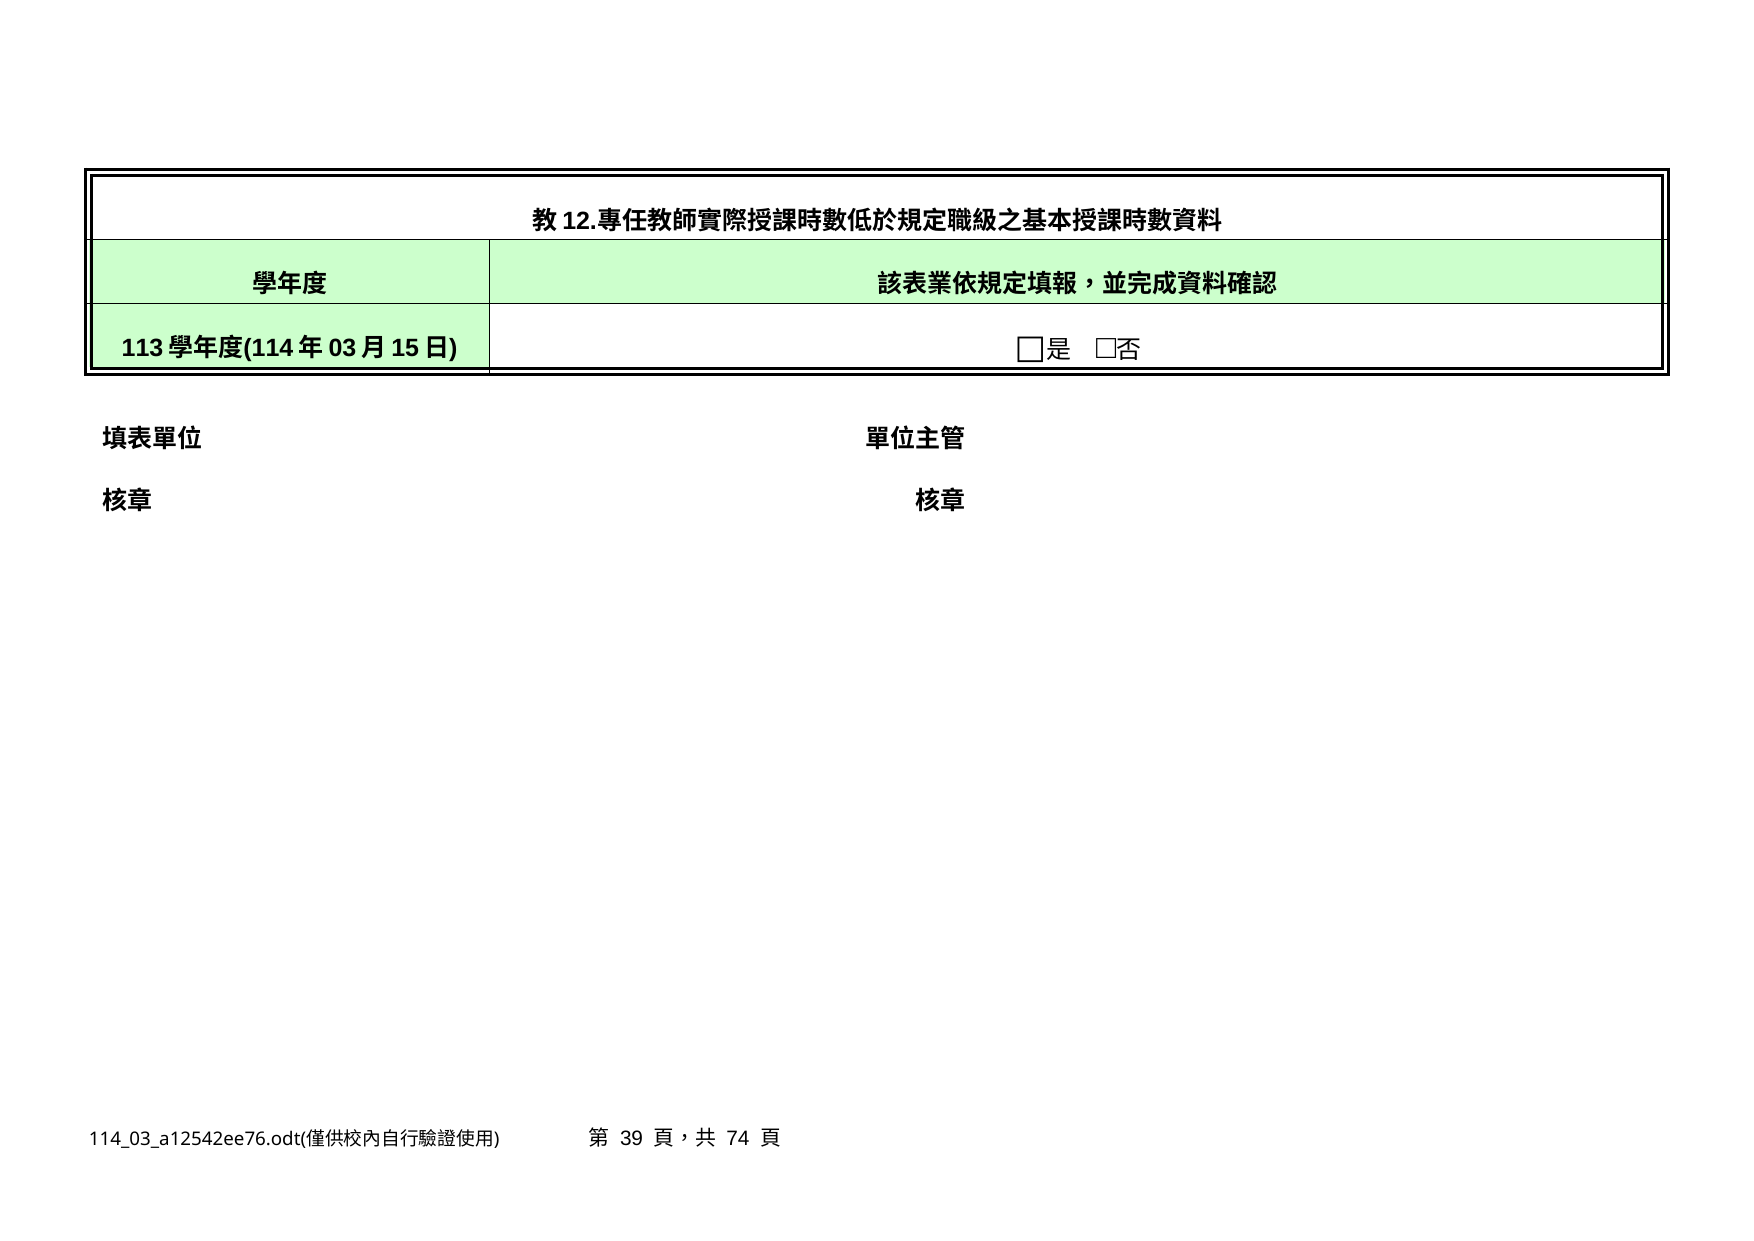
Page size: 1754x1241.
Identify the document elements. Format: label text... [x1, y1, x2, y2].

table_cell 113學年度(114年03月15日) [93, 304, 489, 367]
text 核章 核章 [89, 457, 1665, 520]
table_cell 該表業依規定填報，並完成資料確認 [490, 240, 1661, 303]
table_header 教12.專任教師實際授課時數低於規定職級之基本授課時數資料 [89, 171, 1665, 239]
table_cell □是 □否 [490, 304, 1661, 367]
table_cell 學年度 [93, 240, 489, 303]
text 填表單位 單位主管 [89, 395, 1665, 457]
